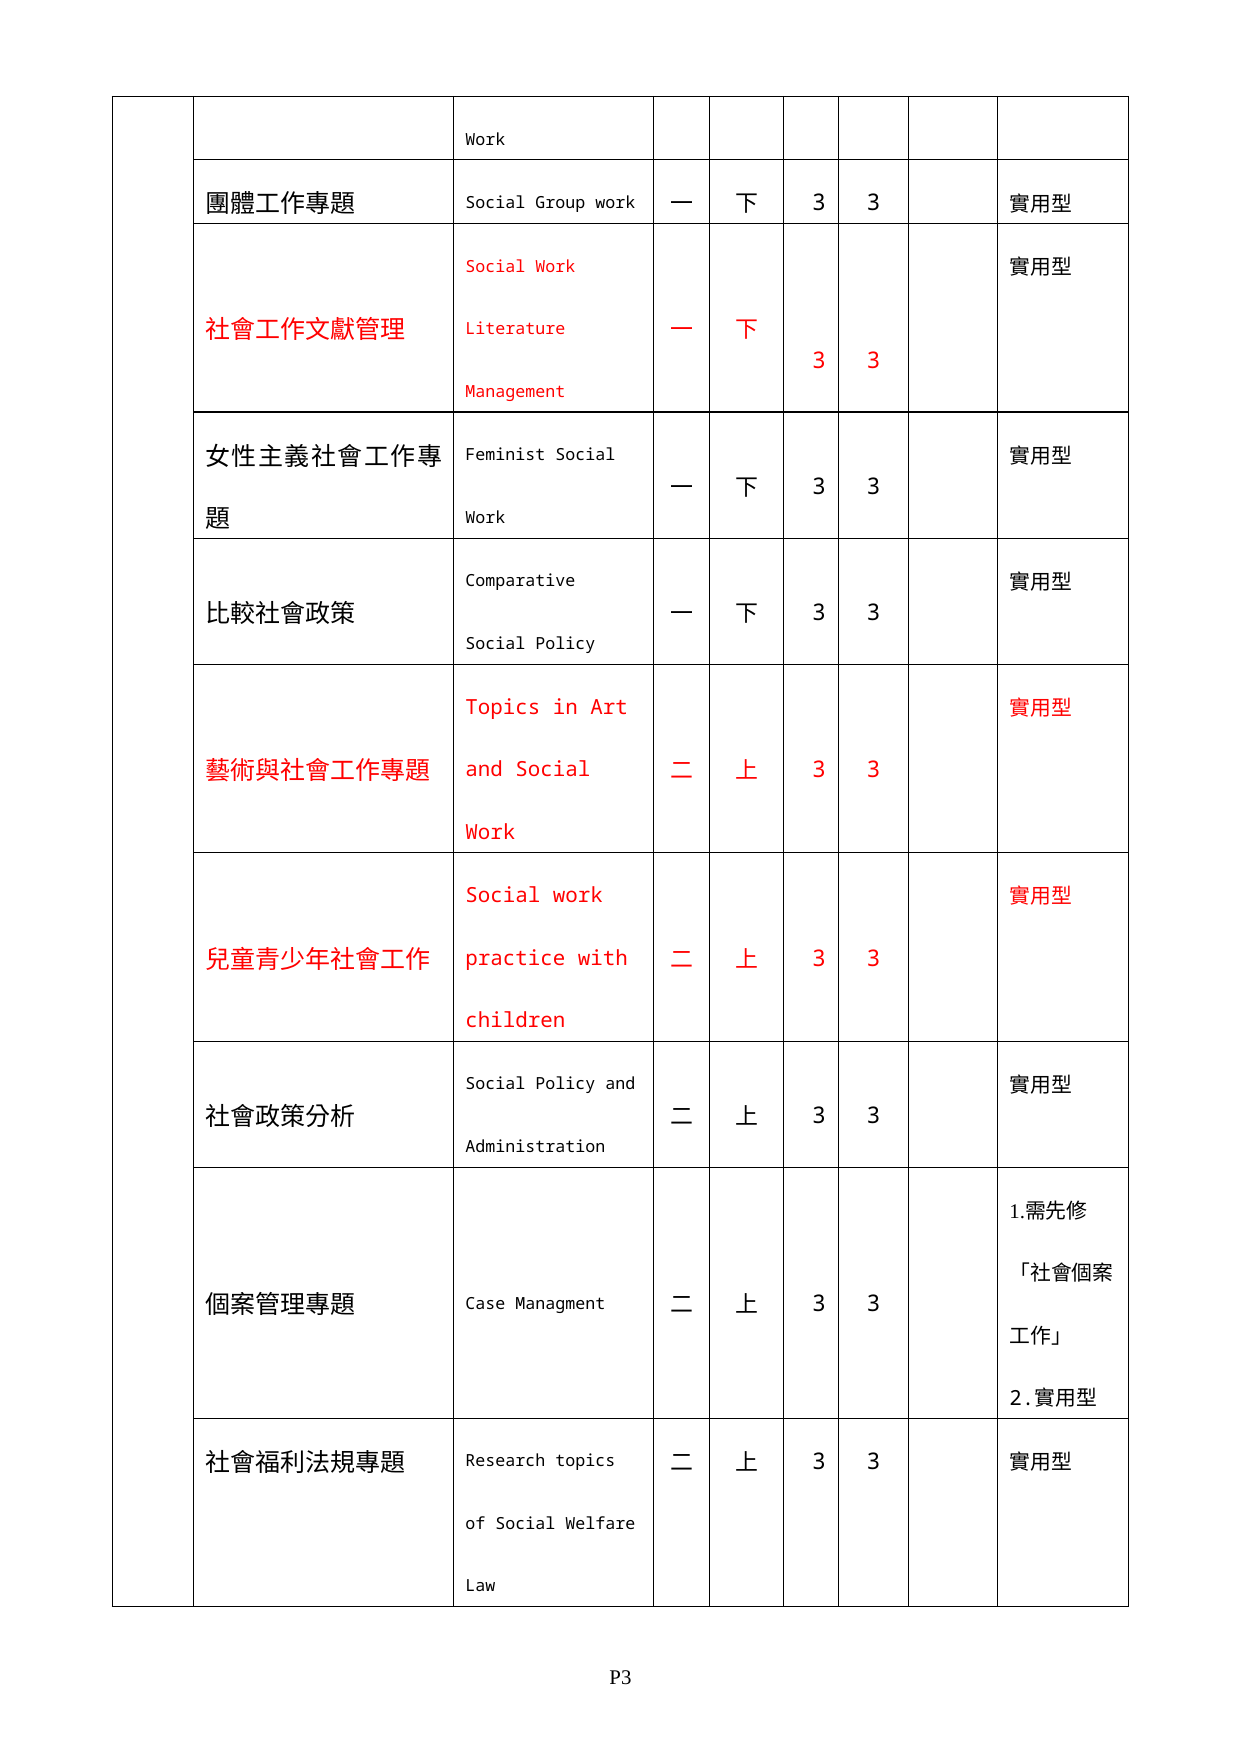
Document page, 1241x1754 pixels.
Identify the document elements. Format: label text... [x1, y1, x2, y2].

table_cell Work [454, 97, 653, 159]
table_cell Social Work Literature Management [454, 224, 653, 411]
table_cell 3 [839, 160, 908, 223]
table_cell 實用型 [998, 1042, 1128, 1167]
table_cell 下 [710, 413, 783, 537]
table_cell [909, 413, 997, 537]
table_cell 3 [784, 160, 838, 223]
table_cell 二 [654, 665, 709, 852]
table_cell 女性主義社會工作專題 [194, 413, 453, 537]
table_cell 3 [784, 665, 838, 852]
table_cell 二 [654, 1419, 709, 1606]
table_cell 一 [654, 160, 709, 223]
table_cell 3 [784, 853, 838, 1041]
table_cell Case Managment [454, 1168, 653, 1418]
table_cell [194, 97, 453, 159]
table_cell [909, 97, 997, 159]
table_cell 3 [839, 665, 908, 852]
table_cell 3 [839, 1042, 908, 1167]
table_cell 3 [839, 853, 908, 1041]
table_cell 個案管理專題 [194, 1168, 453, 1418]
table_cell 3 [784, 224, 838, 411]
table_cell [909, 853, 997, 1041]
table_cell 二 [654, 1042, 709, 1167]
table_cell 3 [839, 224, 908, 411]
table_cell [710, 97, 783, 159]
table_cell 3 [839, 1419, 908, 1606]
table_cell 3 [784, 413, 838, 537]
table_cell 藝術與社會工作專題 [194, 665, 453, 852]
table_cell [909, 539, 997, 663]
table_cell 二 [654, 1168, 709, 1418]
table_cell 二 [654, 853, 709, 1041]
table_cell 下 [710, 539, 783, 663]
table_cell 比較社會政策 [194, 539, 453, 663]
table_cell 3 [839, 1168, 908, 1418]
table_cell 上 [710, 1168, 783, 1418]
table_cell Feminist Social Work [454, 413, 653, 537]
table_cell 兒童青少年社會工作 [194, 853, 453, 1041]
table_cell 3 [784, 1419, 838, 1606]
table_cell Social work practice with children [454, 853, 653, 1041]
table_cell [839, 97, 908, 159]
table_cell 社會政策分析 [194, 1042, 453, 1167]
table_cell 3 [839, 413, 908, 537]
table_cell Social Policy and Administration [454, 1042, 653, 1167]
table_cell Comparative Social Policy [454, 539, 653, 663]
table_cell [909, 160, 997, 223]
table_cell [909, 1419, 997, 1606]
table_cell 實用型 [998, 224, 1128, 411]
table_cell 上 [710, 1042, 783, 1167]
table_cell 實用型 [998, 853, 1128, 1041]
table_cell 上 [710, 1419, 783, 1606]
table_cell 上 [710, 853, 783, 1041]
table_cell [998, 97, 1128, 159]
table_cell 實用型 [998, 539, 1128, 663]
table_cell [909, 1168, 997, 1418]
table_cell 下 [710, 224, 783, 411]
table_cell Research topics of Social Welfare Law [454, 1419, 653, 1606]
table_cell Topics in Art and Social Work [454, 665, 653, 852]
table_cell 實用型 [998, 160, 1128, 223]
table_cell 團體工作專題 [194, 160, 453, 223]
table_cell 實用型 [998, 413, 1128, 537]
table_cell 一 [654, 413, 709, 537]
table_cell Social Group work [454, 160, 653, 223]
table_cell [909, 1042, 997, 1167]
table_cell 3 [839, 539, 908, 663]
table_cell [654, 97, 709, 159]
table_cell 上 [710, 665, 783, 852]
table_cell [909, 224, 997, 411]
table_cell 3 [784, 539, 838, 663]
table_cell 實用型 [998, 1419, 1128, 1606]
table_cell 3 [784, 1042, 838, 1167]
table_cell 實用型 [998, 665, 1128, 852]
table_cell [113, 97, 193, 1606]
table_cell 一 [654, 224, 709, 411]
table_cell 社會福利法規專題 [194, 1419, 453, 1606]
table_cell [909, 665, 997, 852]
table_cell 社會工作文獻管理 [194, 224, 453, 411]
table_cell 一 [654, 539, 709, 663]
table_cell 3 [784, 1168, 838, 1418]
table_cell [784, 97, 838, 159]
table_cell 1.需先修「社會個案工作」 2.實用型 [998, 1168, 1128, 1418]
table_cell 下 [710, 160, 783, 223]
